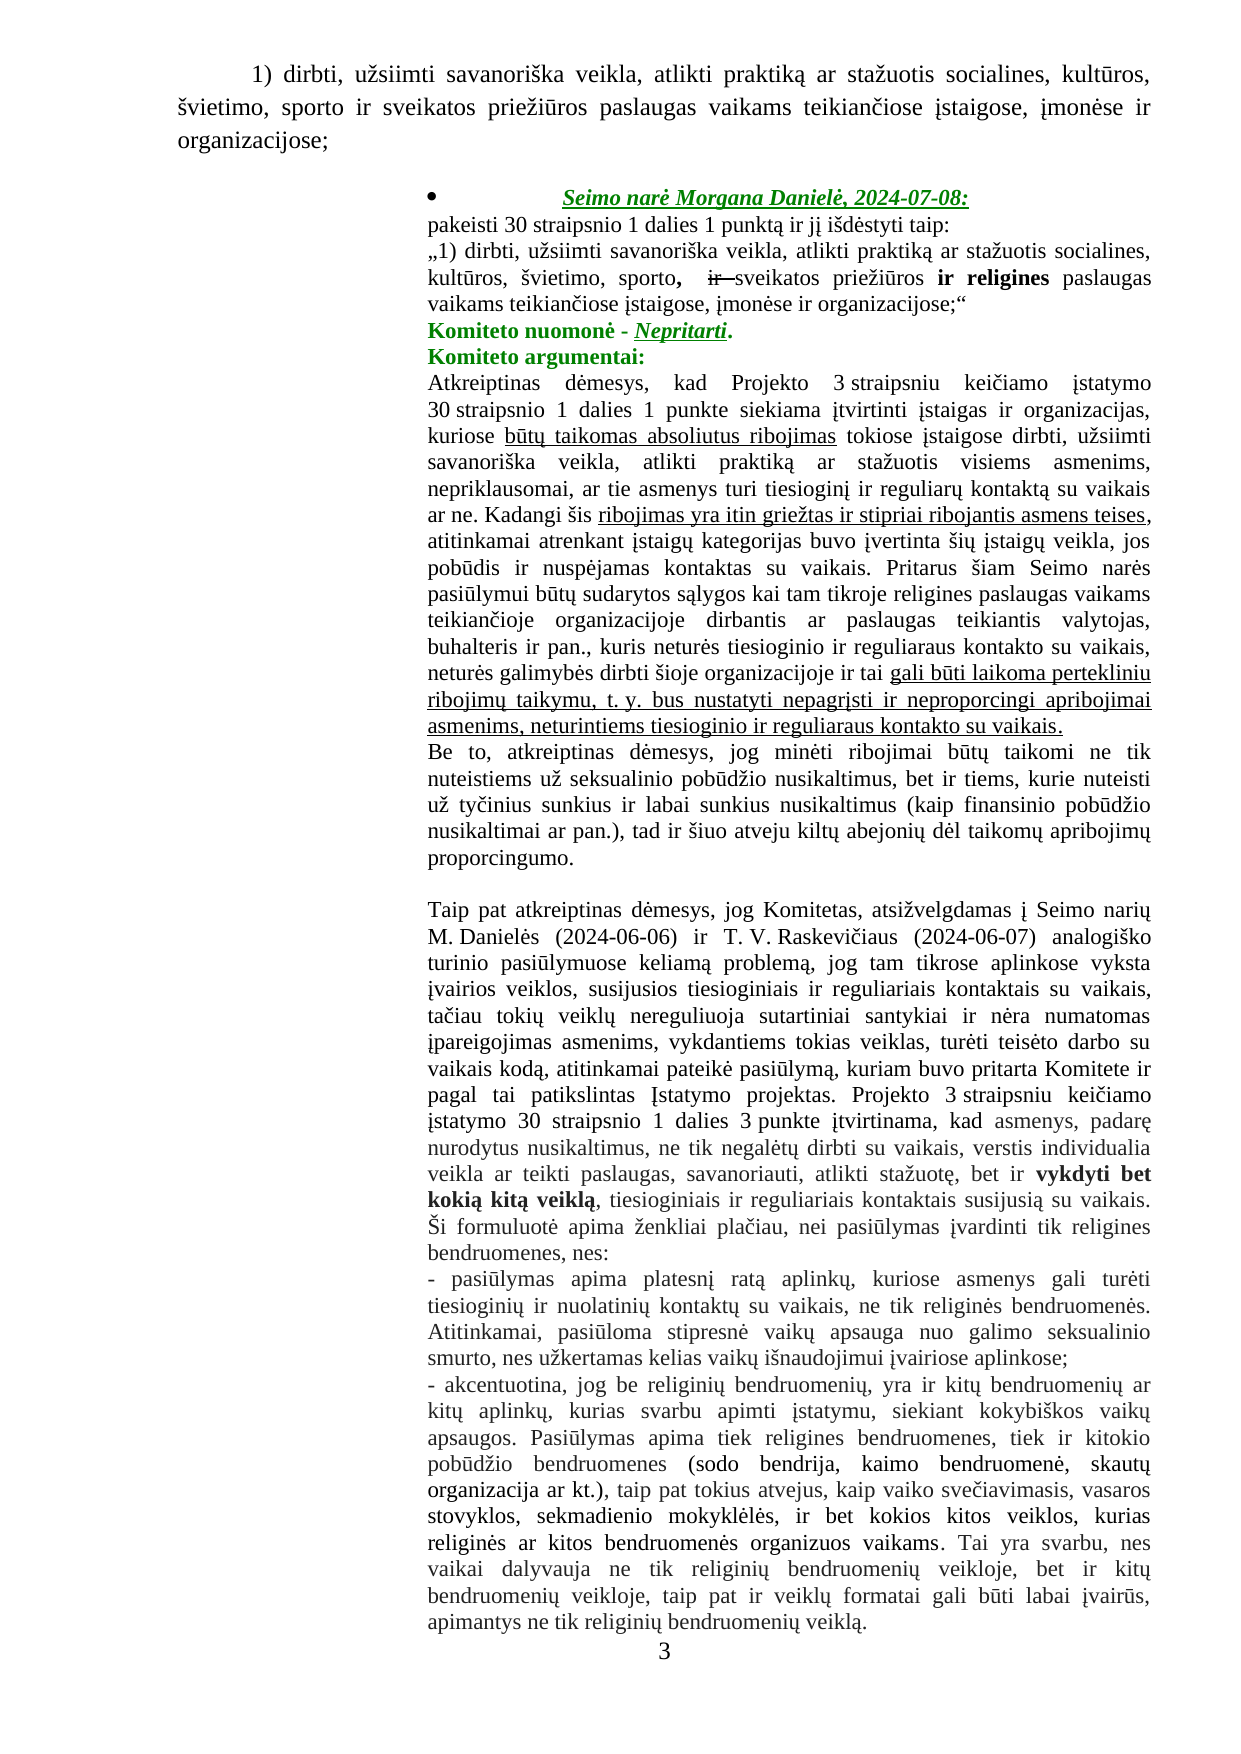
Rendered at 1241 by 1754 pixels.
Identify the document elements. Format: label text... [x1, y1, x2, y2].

text asmenims, neturintiems tiesioginio ir reguliaraus kontakto su vaikais. [427, 710, 1152, 738]
text - akcentuotina, jog be religinių bendruomenių, yra ir kitų bendruomenių ar kitų aplinkų, kurias svarbu apimti įstatymu, siekiant kokybiškos vaikų apsaugos. Pasiūlymas apima tiek religines bendruomenes, tiek ir kitokio pobūdžio bendruomenes (sodo bendrija, kaimo bendruomenė, skautų organizacija ar kt.), taip pat tokius atvejus, kaip vaiko svečiavimasis, vasaros stovyklos, sekmadienio mokyklėlės, ir bet kokios kitos veiklos, kurias religinės ar kitos bendruomenės organizuos vaikams. Tai yra svarbu, nes vaikai dalyvauja ne tik religinių bendruomenių veikloje, bet ir kitų bendruomenių veikloje, taip pat ir veiklų formatai gali būti labai įvairūs, apimantys ne tik religinių bendruomenių veiklą. [427, 1371, 1152, 1634]
text Komiteto nuomonė - Nepritarti. [427, 317, 1152, 343]
text Komiteto argumentai: [427, 343, 1152, 369]
text Be to, atkreiptinas dėmesys, jog minėti ribojimai būtų taikomi ne tik nuteistiems už seksualinio pobūdžio nusikaltimus, bet ir tiems, kurie nuteisti už tyčinius sunkius ir labai sunkius nusikaltimus (kaip finansinio pobūdžio nusikaltimai ar pan.), tad ir šiuo atveju kiltų abejonių dėl taikomų apribojimų proporcingumo. [427, 738, 1152, 870]
text - pasiūlymas apima platesnį ratą aplinkų, kuriose asmenys gali turėti tiesioginių ir nuolatinių kontaktų su vaikais, ne tik religinės bendruomenės. Atitinkamai, pasiūloma stipresnė vaikų apsauga nuo galimo seksualinio smurto, nes užkertamas kelias vaikų išnaudojimui įvairiose aplinkose; [427, 1265, 1152, 1371]
text Taip pat atkreiptinas dėmesys, jog Komitetas, atsižvelgdamas į Seimo narių M. Danielės (2024-06-06) ir T. V. Raskevičiaus (2024-06-07) analogiško turinio pasiūlymuose keliamą problemą, jog tam tikrose aplinkose vyksta įvairios veiklos, susijusios tiesioginiais ir reguliariais kontaktais su vaikais, tačiau tokių veiklų nereguliuoja sutartiniai santykiai ir nėra numatomas įpareigojimas asmenims, vykdantiems tokias veiklas, turėti teisėto darbo su vaikais kodą, atitinkamai pateikė pasiūlymą, kuriam buvo pritarta Komitete ir pagal tai patikslintas Įstatymo projektas. Projekto 3 straipsniu keičiamo įstatymo 30 straipsnio 1 dalies 3 punkte įtvirtinama, kad asmenys, padarę nurodytus nusikaltimus, ne tik negalėtų dirbti su vaikais, verstis individualia veikla ar teikti paslaugas, savanoriauti, atlikti stažuotę, bet ir vykdyti bet kokią kitą veiklą, tiesioginiais ir reguliariais kontaktais susijusią su vaikais. Ši formuluotė apima ženkliai plačiau, nei pasiūlymas įvardinti tik religines bendruomenes, nes: [427, 896, 1152, 1265]
text 1) dirbti, užsiimti savanoriška veikla, atlikti praktiką ar stažuotis socialines, kultūros, švietimo, sporto ir sveikatos priežiūros paslaugas vaikams teikiančiose įstaigose, įmonėse ir organizacijose; [177, 59, 1152, 154]
text pakeisti 30 straipsnio 1 dalies 1 punktą ir jį išdėstyti taip: [427, 211, 1152, 238]
list Seimo narė Morgana Danielė, 2024-07-08: [427, 184, 1152, 211]
text Atkreiptinas dėmesys, kad Projekto 3 straipsniu keičiamo įstatymo 30 straipsnio 1 dalies 1 punkte siekiama įtvirtinti įstaigas ir organizacijas, kuriose būtų taikomas absoliutus ribojimas tokiose įstaigose dirbti, užsiimti savanoriška veikla, atlikti praktiką ar stažuotis visiems asmenims, nepriklausomai, ar tie asmenys turi tiesioginį ir reguliarų kontaktą su vaikais ar ne. Kadangi šis ribojimas yra itin griežtas ir stipriai ribojantis asmens teises, atitinkamai atrenkant įstaigų kategorijas buvo įvertinta šių įstaigų veikla, jos pobūdis ir nuspėjamas kontaktas su vaikais. Pritarus šiam Seimo narės pasiūlymui būtų sudarytos sąlygos kai tam tikroje religines paslaugas vaikams teikiančioje organizacijoje dirbantis ar paslaugas teikiantis valytojas, buhalteris ir pan., kuris neturės tiesioginio ir reguliaraus kontakto su vaikais, neturės galimybės dirbti šioje organizacijoje ir tai gali būti laikoma pertekliniu ribojimų taikymu, t. y. bus nustatyti nepagrįsti ir neproporcingi apribojimai [427, 369, 1152, 709]
text „1) dirbti, užsiimti savanoriška veikla, atlikti praktiką ar stažuotis socialines, kultūros, švietimo, sporto, ir sveikatos priežiūros ir religines paslaugas vaikams teikiančiose įstaigose, įmonėse ir organizacijose;“ [427, 238, 1152, 317]
